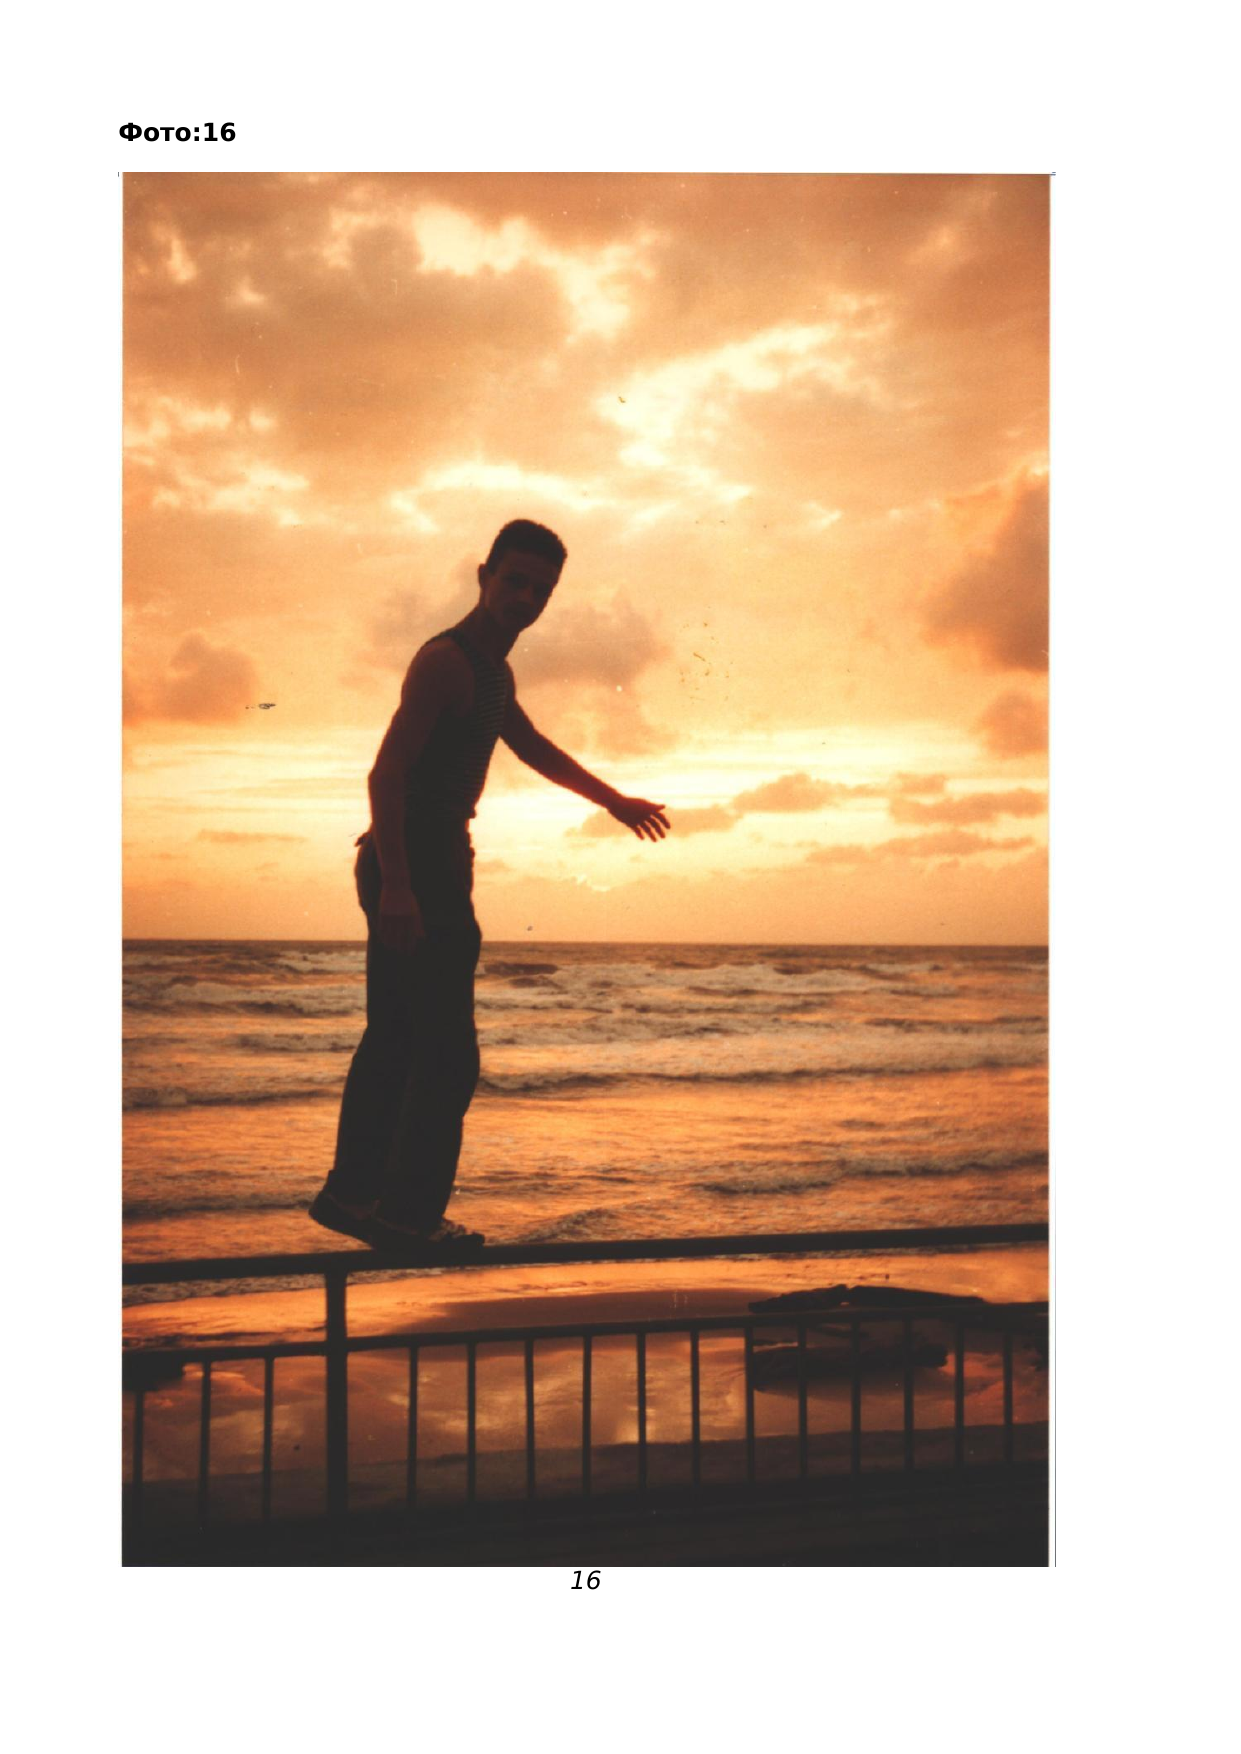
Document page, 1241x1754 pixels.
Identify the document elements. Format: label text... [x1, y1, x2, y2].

subtitle Фото:16 [118, 118, 1122, 147]
text 16 [118, 1567, 1056, 1595]
picture [118, 172, 1056, 1567]
